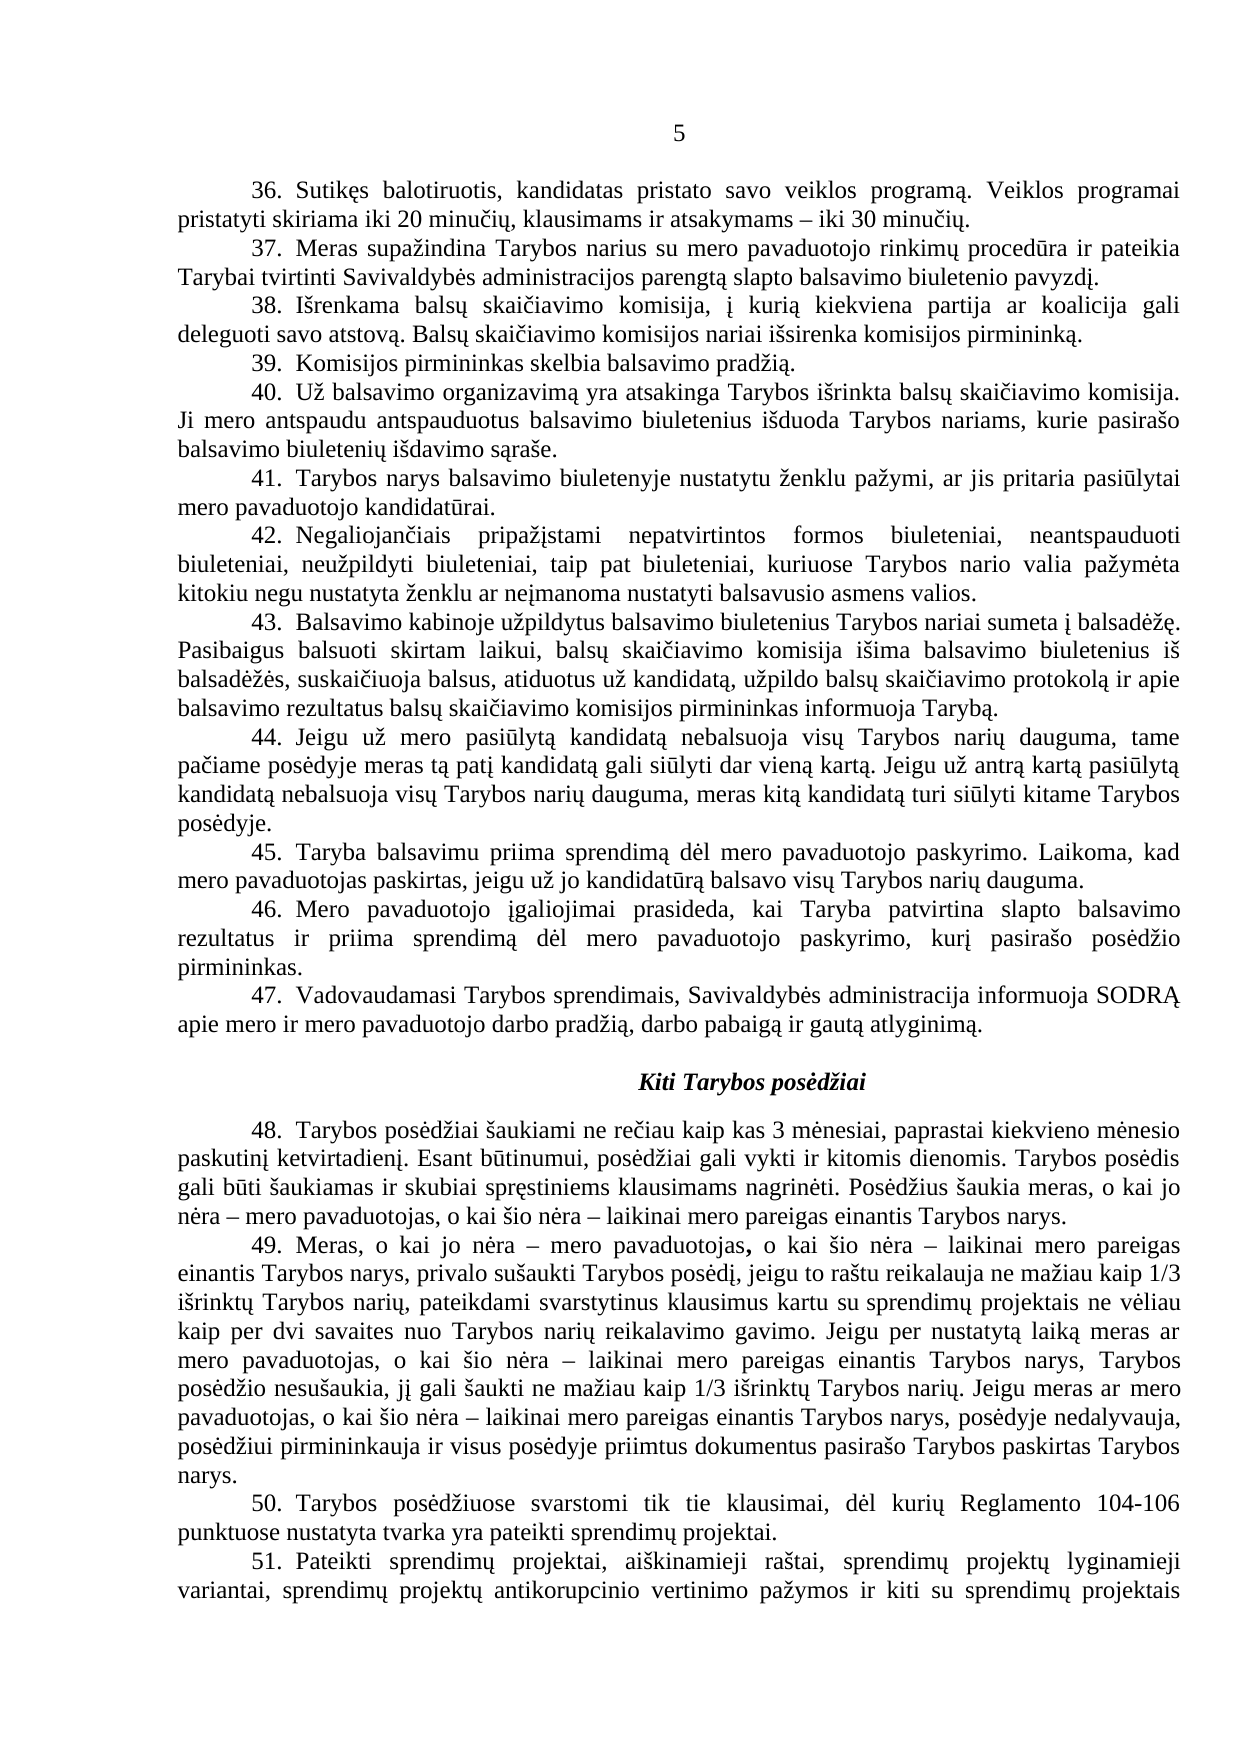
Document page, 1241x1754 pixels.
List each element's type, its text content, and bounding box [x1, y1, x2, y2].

text 40. Už balsavimo organizavimą yra atsakinga Tarybos išrinkta balsų skaičiavimo komisija. Ji mero antspaudu antspauduotus balsavimo biuletenius išduoda Tarybos nariams, kurie pasirašo balsavimo biuletenių išdavimo sąraše. [177, 377, 1181, 463]
text 39. Komisijos pirmininkas skelbia balsavimo pradžią. [177, 348, 1181, 377]
text 48. Tarybos posėdžiai šaukiami ne rečiau kaip kas 3 mėnesiai, paprastai kiekvieno mėnesio paskutinį ketvirtadienį. Esant būtinumui, posėdžiai gali vykti ir kitomis dienomis. Tarybos posėdis gali būti šaukiamas ir skubiai spręstiniems klausimams nagrinėti. Posėdžius šaukia meras, o kai jo nėra – mero pavaduotojas, o kai šio nėra – laikinai mero pareigas einantis Tarybos narys. [177, 1115, 1181, 1230]
text 37. Meras supažindina Tarybos narius su mero pavaduotojo rinkimų procedūra ir pateikia Tarybai tvirtinti Savivaldybės administracijos parengtą slapto balsavimo biuletenio pavyzdį. [177, 233, 1181, 291]
text 45. Taryba balsavimu priima sprendimą dėl mero pavaduotojo paskyrimo. Laikoma, kad mero pavaduotojas paskirtas, jeigu už jo kandidatūrą balsavo visų Tarybos narių dauguma. [177, 837, 1181, 894]
text 51. Pateikti sprendimų projektai, aiškinamieji raštai, sprendimų projektų lyginamieji variantai, sprendimų projektų antikorupcinio vertinimo pažymos ir kiti su sprendimų projektais [177, 1546, 1181, 1603]
text 43. Balsavimo kabinoje užpildytus balsavimo biuletenius Tarybos nariai sumeta į balsadėžę. Pasibaigus balsuoti skirtam laikui, balsų skaičiavimo komisija išima balsavimo biuletenius iš balsadėžės, suskaičiuoja balsus, atiduotus už kandidatą, užpildo balsų skaičiavimo protokolą ir apie balsavimo rezultatus balsų skaičiavimo komisijos pirmininkas informuoja Tarybą. [177, 607, 1181, 722]
text Kiti Tarybos posėdžiai [251, 1067, 1181, 1096]
text 42. Negaliojančiais pripažįstami nepatvirtintos formos biuleteniai, neantspauduoti biuleteniai, neužpildyti biuleteniai, taip pat biuleteniai, kuriuose Tarybos nario valia pažymėta kitokiu negu nustatyta ženklu ar neįmanoma nustatyti balsavusio asmens valios. [177, 521, 1181, 607]
text 47. Vadovaudamasi Tarybos sprendimais, Savivaldybės administracija informuoja SODRĄ apie mero ir mero pavaduotojo darbo pradžią, darbo pabaigą ir gautą atlyginimą. [177, 981, 1181, 1038]
text 38. Išrenkama balsų skaičiavimo komisija, į kurią kiekviena partija ar koalicija gali deleguoti savo atstovą. Balsų skaičiavimo komisijos nariai išsirenka komisijos pirmininką. [177, 291, 1181, 348]
text 41. Tarybos narys balsavimo biuletenyje nustatytu ženklu pažymi, ar jis pritaria pasiūlytai mero pavaduotojo kandidatūrai. [177, 463, 1181, 521]
text 36. Sutikęs balotiruotis, kandidatas pristato savo veiklos programą. Veiklos programai pristatyti skiriama iki 20 minučių, klausimams ir atsakymams – iki 30 minučių. [177, 176, 1181, 233]
text 44. Jeigu už mero pasiūlytą kandidatą nebalsuoja visų Tarybos narių dauguma, tame pačiame posėdyje meras tą patį kandidatą gali siūlyti dar vieną kartą. Jeigu už antrą kartą pasiūlytą kandidatą nebalsuoja visų Tarybos narių dauguma, meras kitą kandidatą turi siūlyti kitame Tarybos posėdyje. [177, 722, 1181, 837]
text 46. Mero pavaduotojo įgaliojimai prasideda, kai Taryba patvirtina slapto balsavimo rezultatus ir priima sprendimą dėl mero pavaduotojo paskyrimo, kurį pasirašo posėdžio pirmininkas. [177, 894, 1181, 981]
text 50. Tarybos posėdžiuose svarstomi tik tie klausimai, dėl kurių Reglamento 104-106 punktuose nustatyta tvarka yra pateikti sprendimų projektai. [177, 1488, 1181, 1546]
text 49. Meras, o kai jo nėra – mero pavaduotojas, o kai šio nėra – laikinai mero pareigas einantis Tarybos narys, privalo sušaukti Tarybos posėdį, jeigu to raštu reikalauja ne mažiau kaip 1/3 išrinktų Tarybos narių, pateikdami svarstytinus klausimus kartu su sprendimų projektais ne vėliau kaip per dvi savaites nuo Tarybos narių reikalavimo gavimo. Jeigu per nustatytą laiką meras ar mero pavaduotojas, o kai šio nėra – laikinai mero pareigas einantis Tarybos narys, Tarybos posėdžio nesušaukia, jį gali šaukti ne mažiau kaip 1/3 išrinktų Tarybos narių. Jeigu meras ar mero pavaduotojas, o kai šio nėra – laikinai mero pareigas einantis Tarybos narys, posėdyje nedalyvauja, posėdžiui pirmininkauja ir visus posėdyje priimtus dokumentus pasirašo Tarybos paskirtas Tarybos narys. [177, 1230, 1181, 1488]
